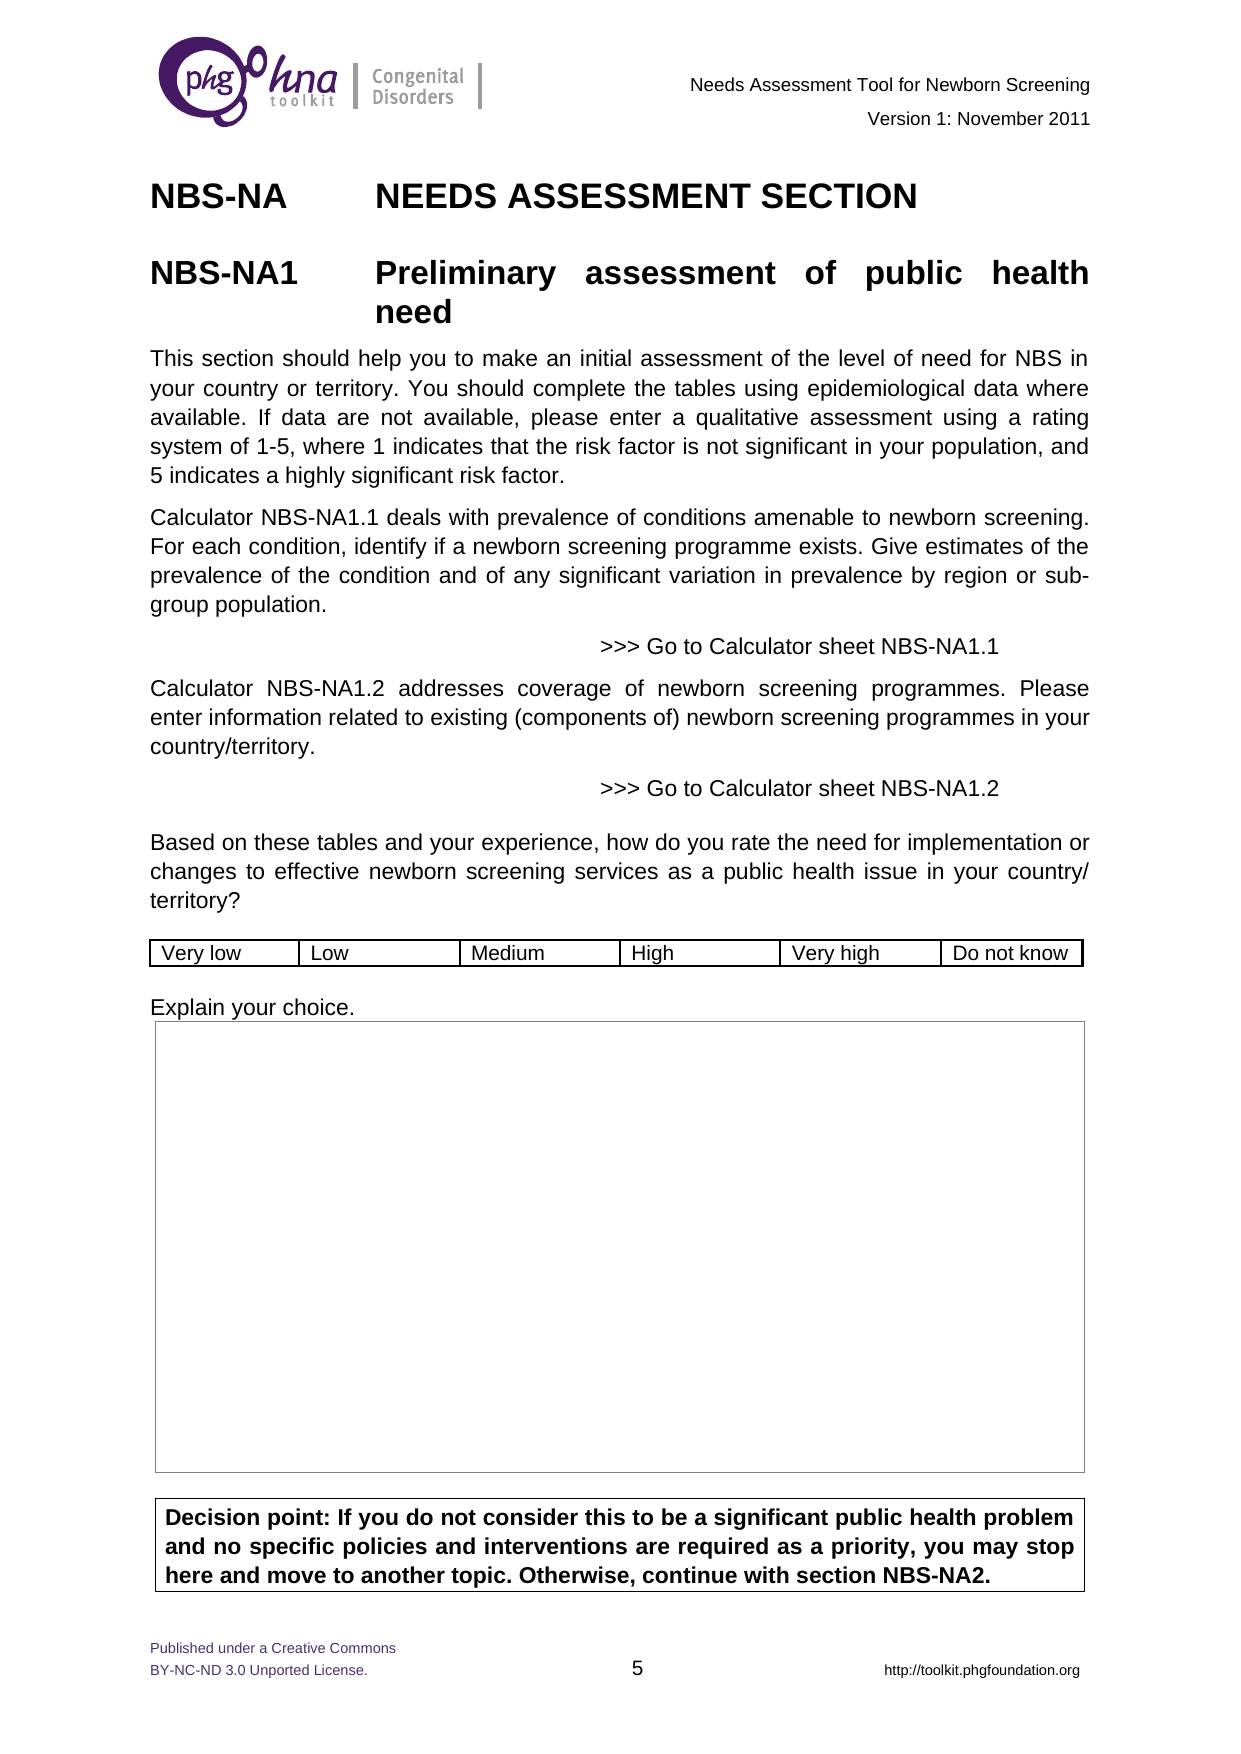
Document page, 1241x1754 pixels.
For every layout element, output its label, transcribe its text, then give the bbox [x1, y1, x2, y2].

text Calculator NBS-NA1.1 deals with prevalence of conditions amenable to newborn screening. For each condition, identify if a newborn screening programme exists. Give estimates of the prevalence of the condition and of any significant variation in prevalence by region or sub-group population. [150, 501, 1090, 618]
subtitle Based on these tables and your experience, how do you rate the need for implementation or changes to effective newborn screening services as a public health issue in your country/ territory? [150, 826, 1090, 913]
subtitle Explain your choice. [150, 992, 1090, 1021]
text >>> Go to Calculator sheet NBS-NA1.2 [519, 772, 1090, 801]
text This section should help you to make an initial assessment of the level of need for NBS in your country or territory. You should complete the tables using epidemiological data where available. If data are not available, please enter a qualitative assessment using a rating system of 1-5, where 1 indicates that the risk factor is not significant in your population, and 5 indicates a highly significant risk factor. [150, 343, 1090, 488]
subtitle NBS-NA1 Preliminary assessment of public health need [150, 253, 1090, 330]
table_header Very high [781, 941, 940, 964]
text Calculator NBS-NA1.2 addresses coverage of newborn screening programmes. Please enter information related to existing (components of) newborn screening programmes in your country/territory. [150, 672, 1090, 759]
table_header Do not know [942, 941, 1081, 964]
table_header High [621, 941, 779, 964]
table_header Low [300, 941, 459, 964]
text Decision point: If you do not consider this to be a significant public health problem and no specific policies and interventions are required as a priority, you may stop here and move to another topic. Otherwise, continue with section NBS-NA2. [156, 1499, 1084, 1591]
table_header Medium [461, 941, 619, 964]
table_header Very low [151, 941, 298, 964]
text >>> Go to Calculator sheet NBS-NA1.1 [519, 630, 1090, 659]
subtitle NBS-NA Needs Assessment section [150, 175, 1090, 216]
